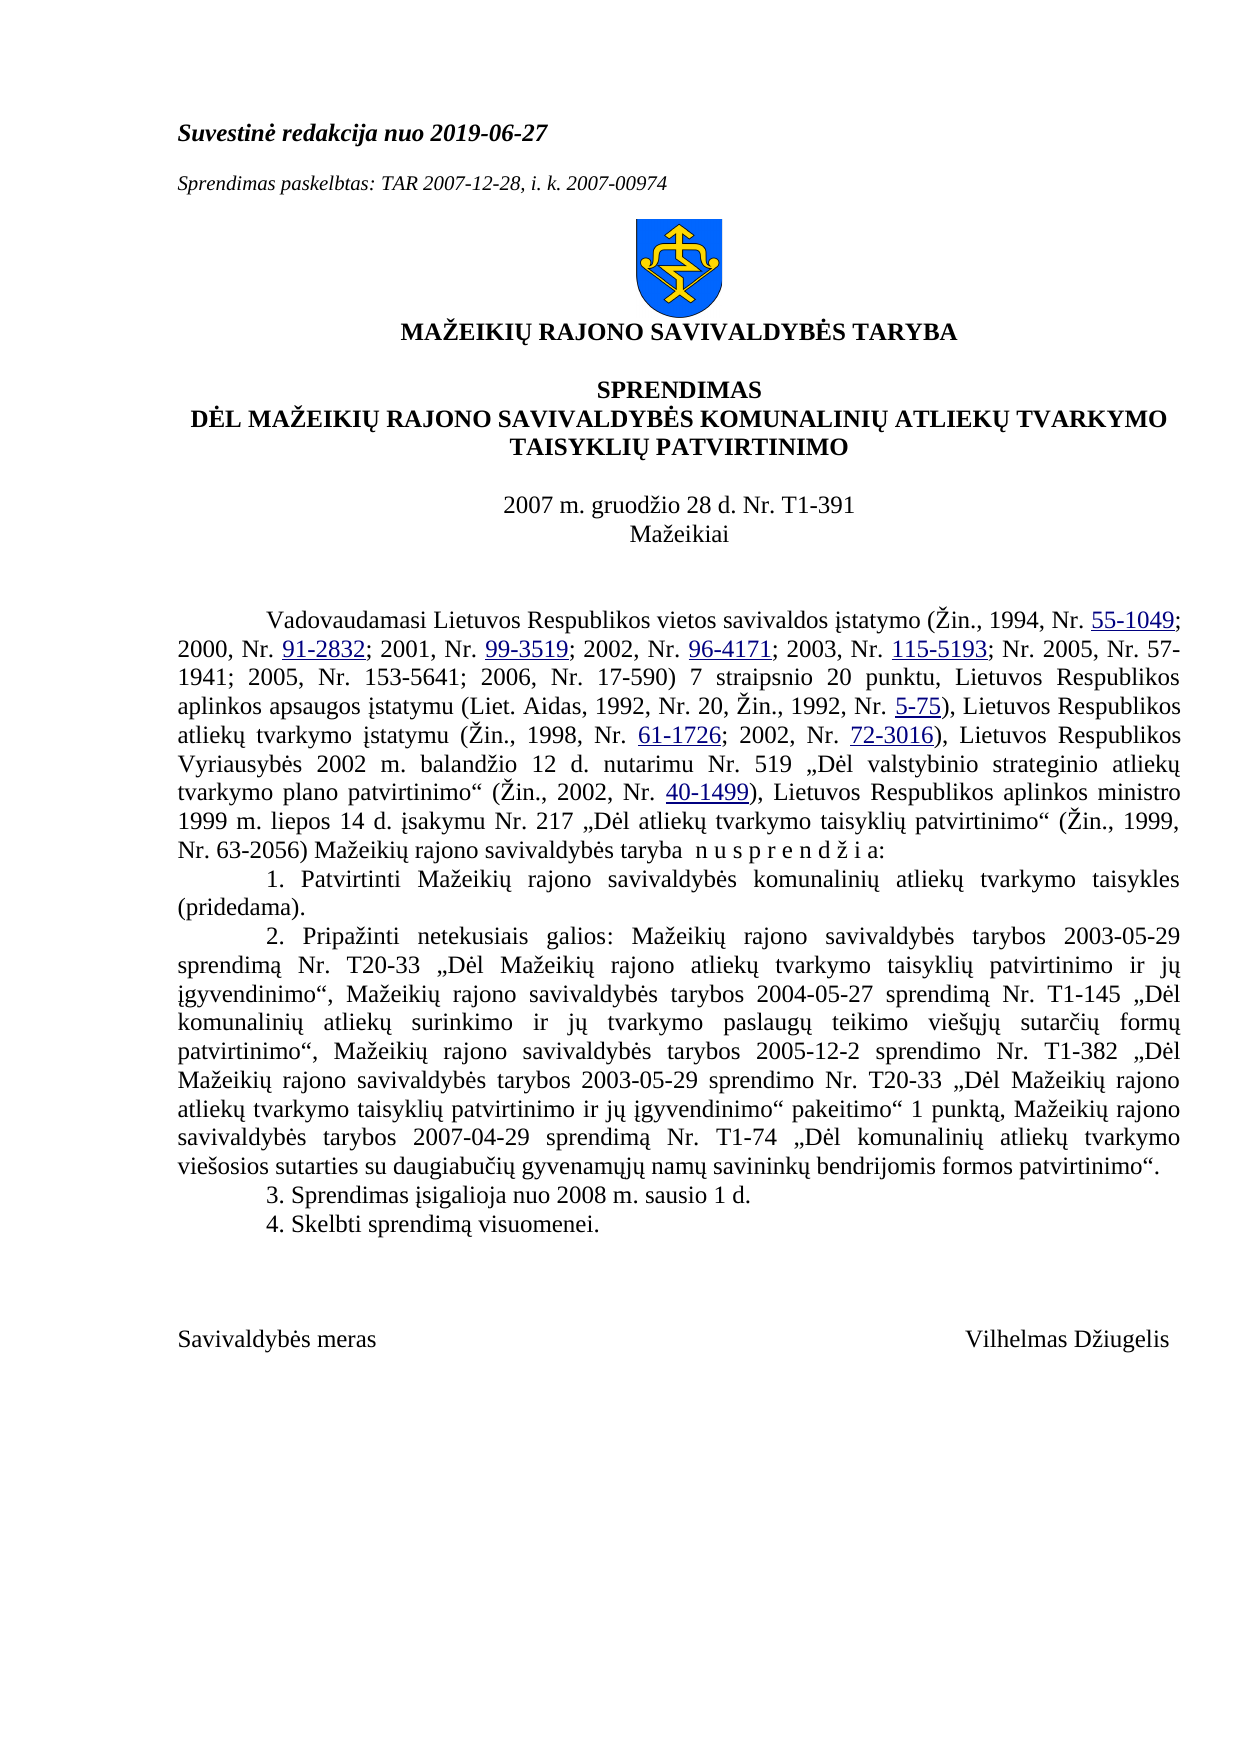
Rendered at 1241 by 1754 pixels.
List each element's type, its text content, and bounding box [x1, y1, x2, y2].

text 1. Patvirtinti Mažeikių rajono savivaldybės komunalinių atliekų tvarkymo taisykles (pridedama). [177, 864, 1181, 921]
text Suvestinė redakcija nuo 2019-06-27 [177, 118, 1181, 147]
text 4. Skelbti sprendimą visuomenei. [177, 1209, 1181, 1237]
text Mažeikiai [177, 519, 1181, 547]
text Vadovaudamasi Lietuvos Respublikos vietos savivaldos įstatymo (Žin., 1994, Nr. 55-1049; 2000, Nr. 91-2832; 2001, Nr. 99-3519; 2002, Nr. 96-4171; 2003, Nr. 115-5193; Nr. 2005, Nr. 57-1941; 2005, Nr. 153-5641; 2006, Nr. 17-590) 7 straipsnio 20 punktu, Lietuvos Respublikos aplinkos apsaugos įstatymu (Liet. Aidas, 1992, Nr. 20, Žin., 1992, Nr. 5-75), Lietuvos Respublikos atliekų tvarkymo įstatymu (Žin., 1998, Nr. 61-1726; 2002, Nr. 72-3016), Lietuvos Respublikos Vyriausybės 2002 m. balandžio 12 d. nutarimu Nr. 519 „Dėl valstybinio strateginio atliekų tvarkymo plano patvirtinimo“ (Žin., 2002, Nr. 40-1499), Lietuvos Respublikos aplinkos ministro 1999 m. liepos 14 d. įsakymu Nr. 217 „Dėl atliekų tvarkymo taisyklių patvirtinimo“ (Žin., 1999, Nr. 63-2056) Mažeikių rajono savivaldybės taryba n u s p r e n d ž i a: [177, 605, 1181, 864]
text SPRENDIMAS [177, 375, 1181, 404]
text Sprendimas paskelbtas: TAR 2007-12-28, i. k. 2007-00974 [177, 171, 1181, 195]
text Mažeikių rajono SAVIVALDYBĖS taryba [177, 317, 1181, 346]
text 2. Pripažinti netekusiais galios: Mažeikių rajono savivaldybės tarybos 2003-05-29 sprendimą Nr. T20-33 „Dėl Mažeikių rajono atliekų tvarkymo taisyklių patvirtinimo ir jų įgyvendinimo“, Mažeikių rajono savivaldybės tarybos 2004-05-27 sprendimą Nr. T1-145 „Dėl komunalinių atliekų surinkimo ir jų tvarkymo paslaugų teikimo viešųjų sutarčių formų patvirtinimo“, Mažeikių rajono savivaldybės tarybos 2005-12-2 sprendimo Nr. T1-382 „Dėl Mažeikių rajono savivaldybės tarybos 2003-05-29 sprendimo Nr. T20-33 „Dėl Mažeikių rajono atliekų tvarkymo taisyklių patvirtinimo ir jų įgyvendinimo“ pakeitimo“ 1 punktą, Mažeikių rajono savivaldybės tarybos 2007-04-29 sprendimą Nr. T1-74 „Dėl komunalinių atliekų tvarkymo viešosios sutarties su daugiabučių gyvenamųjų namų savininkų bendrijomis formos patvirtinimo“. [177, 921, 1181, 1180]
text 3. Sprendimas įsigalioja nuo 2008 m. sausio 1 d. [177, 1180, 1181, 1209]
text DĖL MAŽEIKIŲ RAJONO SAVIVALDYBĖS KOMUNALINIŲ ATLIEKŲ TVARKYMO TAISYKLIŲ PATVIRTINIMO [177, 404, 1181, 461]
text 2007 m. gruodžio 28 d. Nr. T1-391 [177, 490, 1181, 519]
text Savivaldybės meras Vilhelmas Džiugelis [177, 1324, 1181, 1352]
